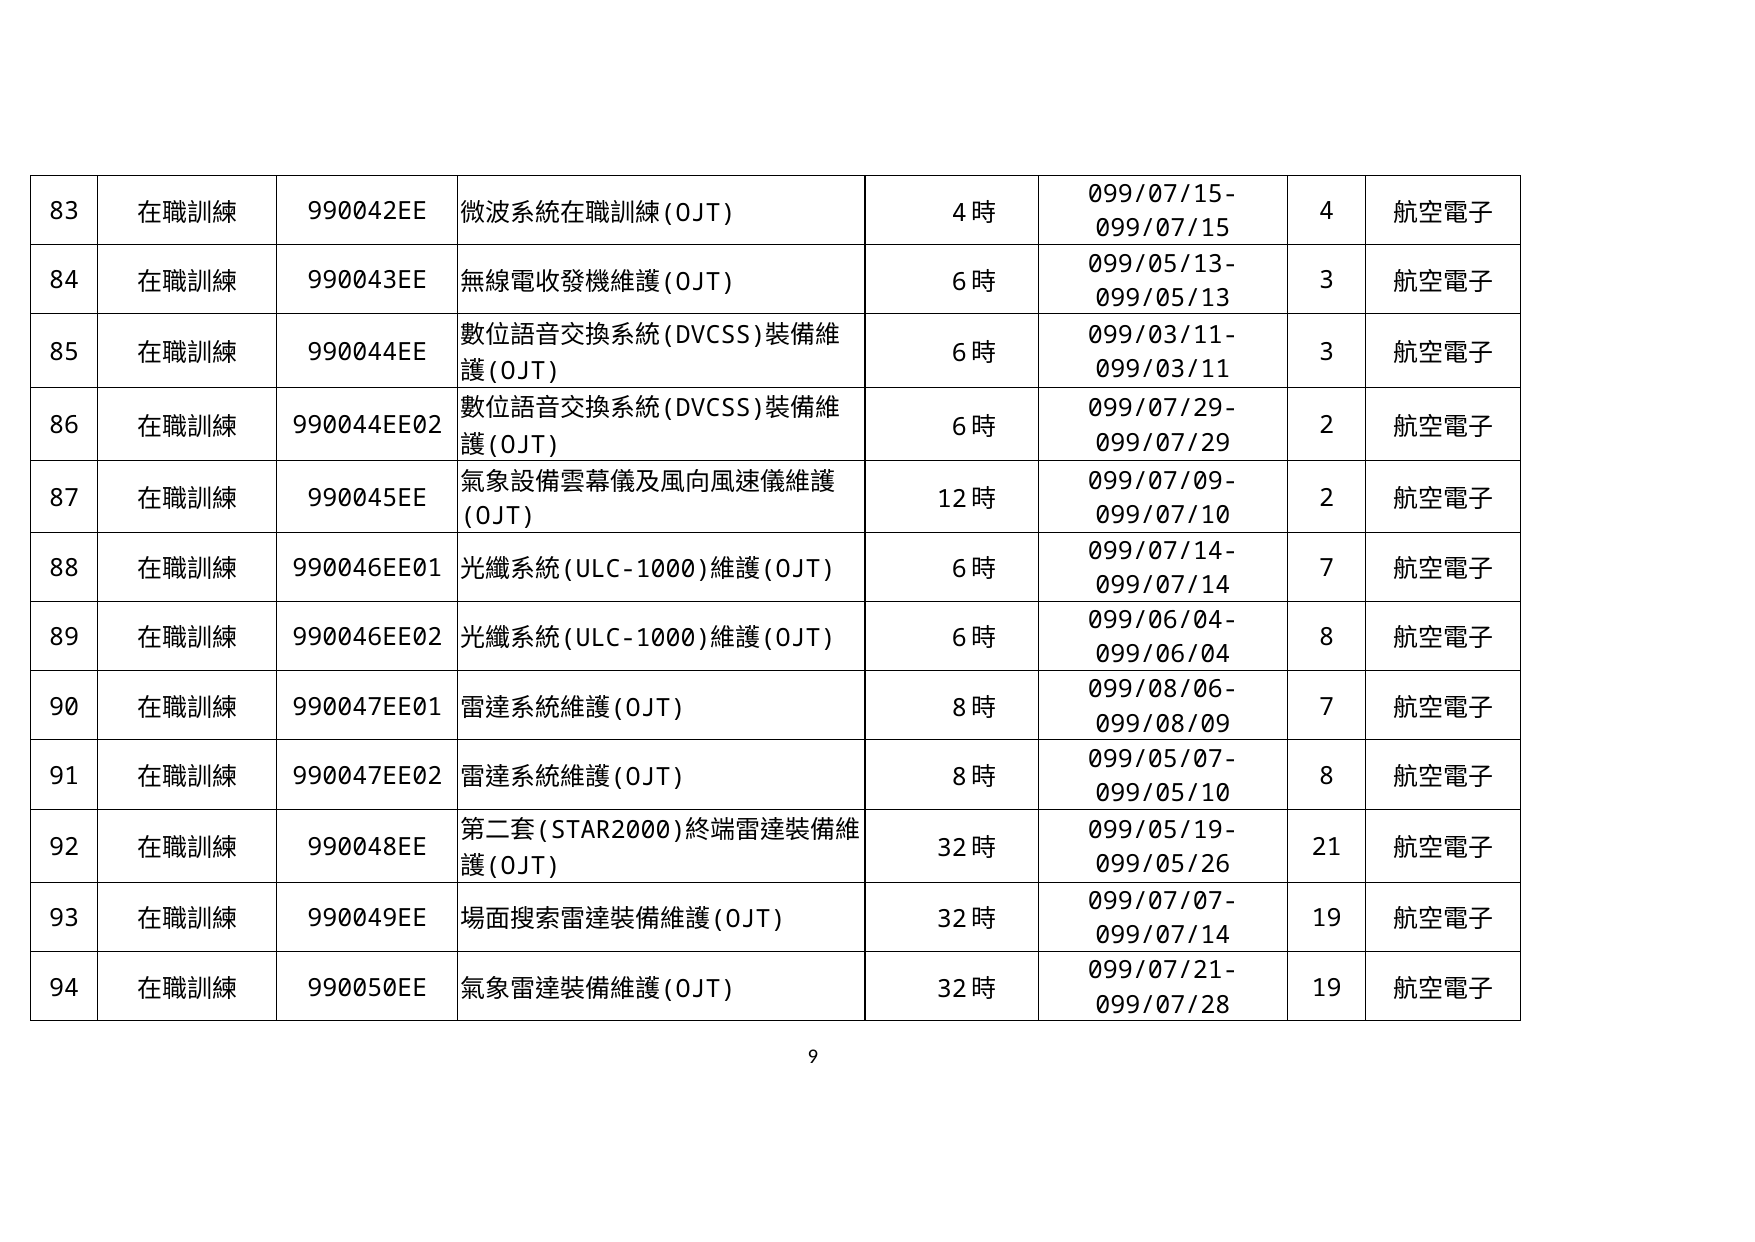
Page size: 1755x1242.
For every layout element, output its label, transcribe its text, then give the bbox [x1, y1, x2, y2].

table_cell 光纖系統(ULC-1000)維護(OJT) [458, 533, 864, 601]
table_cell 在職訓練 [98, 176, 276, 244]
table_cell 86 [31, 388, 97, 460]
table_cell 航空電子 [1366, 245, 1520, 313]
table_cell 6時 [866, 388, 1038, 460]
table_cell 6時 [866, 314, 1038, 387]
table_cell 在職訓練 [98, 671, 276, 739]
table_cell 990042EE [277, 176, 457, 244]
table_cell 航空電子 [1366, 314, 1520, 387]
table_cell 航空電子 [1366, 533, 1520, 601]
table_cell 雷達系統維護(OJT) [458, 671, 864, 739]
table_cell 990050EE [277, 952, 457, 1020]
table_cell 在職訓練 [98, 602, 276, 670]
table_cell 94 [31, 952, 97, 1020]
table_cell 航空電子 [1366, 602, 1520, 670]
table_cell 32時 [866, 952, 1038, 1020]
table_cell 7 [1288, 533, 1365, 601]
table_cell 099/05/13-099/05/13 [1039, 245, 1287, 313]
table_cell 航空電子 [1366, 952, 1520, 1020]
table_cell 099/05/07-099/05/10 [1039, 740, 1287, 808]
table_cell 990044EE02 [277, 388, 457, 460]
table_cell 3 [1288, 245, 1365, 313]
table_cell 099/07/29-099/07/29 [1039, 388, 1287, 460]
table_cell 990046EE02 [277, 602, 457, 670]
table_cell 在職訓練 [98, 461, 276, 532]
table_cell 099/07/15-099/07/15 [1039, 176, 1287, 244]
table_cell 990043EE [277, 245, 457, 313]
table_cell 990049EE [277, 883, 457, 951]
table_cell 099/07/07-099/07/14 [1039, 883, 1287, 951]
table_cell 航空電子 [1366, 671, 1520, 739]
table_cell 航空電子 [1366, 461, 1520, 532]
table_cell 099/08/06-099/08/09 [1039, 671, 1287, 739]
table_cell 6時 [866, 533, 1038, 601]
table_cell 8時 [866, 671, 1038, 739]
table_cell 990047EE02 [277, 740, 457, 808]
table_cell 第二套(STAR2000)終端雷達裝備維護(OJT) [458, 810, 864, 882]
table_cell 32時 [866, 883, 1038, 951]
table_cell 光纖系統(ULC-1000)維護(OJT) [458, 602, 864, 670]
table_cell 8時 [866, 740, 1038, 808]
table_cell 89 [31, 602, 97, 670]
table_cell 數位語音交換系統(DVCSS)裝備維護(OJT) [458, 314, 864, 387]
table_cell 88 [31, 533, 97, 601]
table_cell 87 [31, 461, 97, 532]
table_cell 19 [1288, 952, 1365, 1020]
table_cell 19 [1288, 883, 1365, 951]
table_cell 099/03/11-099/03/11 [1039, 314, 1287, 387]
table_cell 83 [31, 176, 97, 244]
table_cell 場面搜索雷達裝備維護(OJT) [458, 883, 864, 951]
table_cell 93 [31, 883, 97, 951]
table_cell 在職訓練 [98, 388, 276, 460]
table_cell 099/05/19-099/05/26 [1039, 810, 1287, 882]
table_cell 92 [31, 810, 97, 882]
table_cell 099/07/21-099/07/28 [1039, 952, 1287, 1020]
table_cell 91 [31, 740, 97, 808]
table_cell 990047EE01 [277, 671, 457, 739]
table_cell 在職訓練 [98, 883, 276, 951]
table_cell 4 [1288, 176, 1365, 244]
table_cell 099/07/14-099/07/14 [1039, 533, 1287, 601]
table_cell 099/07/09-099/07/10 [1039, 461, 1287, 532]
table_cell 990044EE [277, 314, 457, 387]
table_cell 7 [1288, 671, 1365, 739]
table_cell 099/06/04-099/06/04 [1039, 602, 1287, 670]
table_cell 雷達系統維護(OJT) [458, 740, 864, 808]
table_cell 90 [31, 671, 97, 739]
table_cell 微波系統在職訓練(OJT) [458, 176, 864, 244]
table_cell 航空電子 [1366, 388, 1520, 460]
table_cell 84 [31, 245, 97, 313]
table_cell 990046EE01 [277, 533, 457, 601]
table_cell 氣象雷達裝備維護(OJT) [458, 952, 864, 1020]
table_cell 8 [1288, 602, 1365, 670]
table_cell 在職訓練 [98, 952, 276, 1020]
table_cell 航空電子 [1366, 176, 1520, 244]
table_cell 4時 [866, 176, 1038, 244]
table_cell 8 [1288, 740, 1365, 808]
table_cell 在職訓練 [98, 810, 276, 882]
table_cell 990048EE [277, 810, 457, 882]
table_cell 在職訓練 [98, 314, 276, 387]
table_cell 6時 [866, 245, 1038, 313]
table_cell 在職訓練 [98, 740, 276, 808]
table_cell 85 [31, 314, 97, 387]
table_cell 12時 [866, 461, 1038, 532]
table_cell 氣象設備雲幕儀及風向風速儀維護(OJT) [458, 461, 864, 532]
table_cell 2 [1288, 388, 1365, 460]
table_cell 在職訓練 [98, 245, 276, 313]
table_cell 航空電子 [1366, 740, 1520, 808]
table_cell 航空電子 [1366, 810, 1520, 882]
table_cell 3 [1288, 314, 1365, 387]
table_cell 航空電子 [1366, 883, 1520, 951]
table_cell 2 [1288, 461, 1365, 532]
table_cell 32時 [866, 810, 1038, 882]
table_cell 990045EE [277, 461, 457, 532]
table_cell 數位語音交換系統(DVCSS)裝備維護(OJT) [458, 388, 864, 460]
table_cell 在職訓練 [98, 533, 276, 601]
table_cell 6時 [866, 602, 1038, 670]
table_cell 21 [1288, 810, 1365, 882]
table_cell 無線電收發機維護(OJT) [458, 245, 864, 313]
